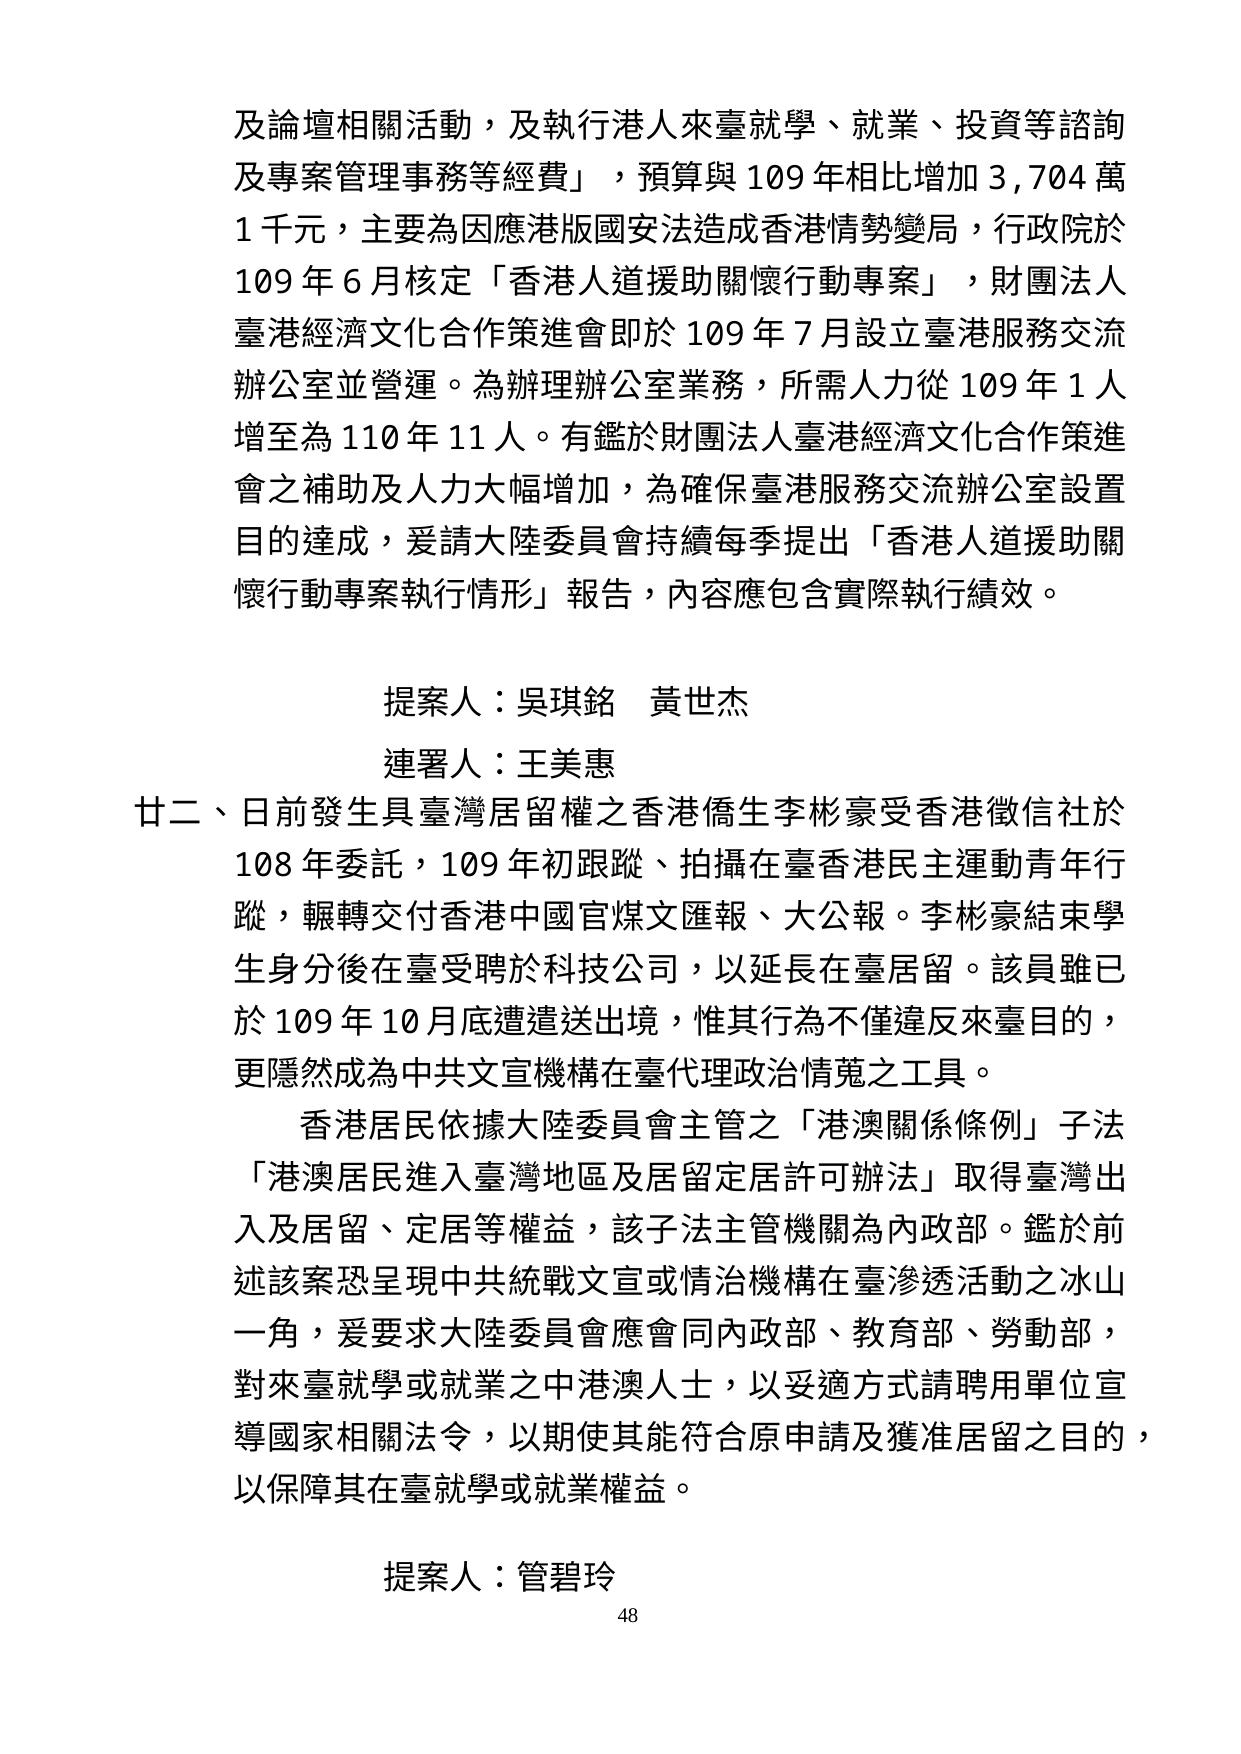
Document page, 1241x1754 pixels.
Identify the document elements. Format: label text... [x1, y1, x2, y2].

text 提案人：管碧玲 [383, 1533, 1127, 1596]
text 提案人：吳琪銘 黃世杰 [383, 658, 1127, 721]
text 香港居民依據大陸委員會主管之「港澳關係條例」子法「港澳居民進入臺灣地區及居留定居許可辦法」取得臺灣出入及居留、定居等權益，該子法主管機關為內政部。鑑於前述該案恐呈現中共統戰文宣或情治機構在臺滲透活動之冰山一角，爰要求大陸委員會應會同內政部、教育部、勞動部，對來臺就學或就業之中港澳人士，以妥適方式請聘用單位宣導國家相關法令，以期使其能符合原申請及獲准居留之目的，以保障其在臺就學或就業權益。 [233, 1096, 1127, 1512]
text 廿二、日前發生具臺灣居留權之香港僑生李彬豪受香港徵信社於108年委託，109年初跟蹤、拍攝在臺香港民主運動青年行蹤，輾轉交付香港中國官煤文匯報、大公報。李彬豪結束學生身分後在臺受聘於科技公司，以延長在臺居留。該員雖已於109年10月底遭遣送出境，惟其行為不僅違反來臺目的，更隱然成為中共文宣機構在臺代理政治情蒐之工具。 [133, 783, 1127, 1096]
text 連署人：王美惠 [383, 721, 1127, 783]
text 及論壇相關活動，及執行港人來臺就學、就業、投資等諮詢及專案管理事務等經費」，預算與109年相比增加3,704萬1千元，主要為因應港版國安法造成香港情勢變局，行政院於109年6月核定「香港人道援助關懷行動專案」，財團法人臺港經濟文化合作策進會即於109年7月設立臺港服務交流辦公室並營運。為辦理辦公室業務，所需人力從109年1人增至為110年11人。有鑑於財團法人臺港經濟文化合作策進會之補助及人力大幅增加，為確保臺港服務交流辦公室設置目的達成，爰請大陸委員會持續每季提出「香港人道援助關懷行動專案執行情形」報告，內容應包含實際執行績效。 [133, 96, 1127, 616]
